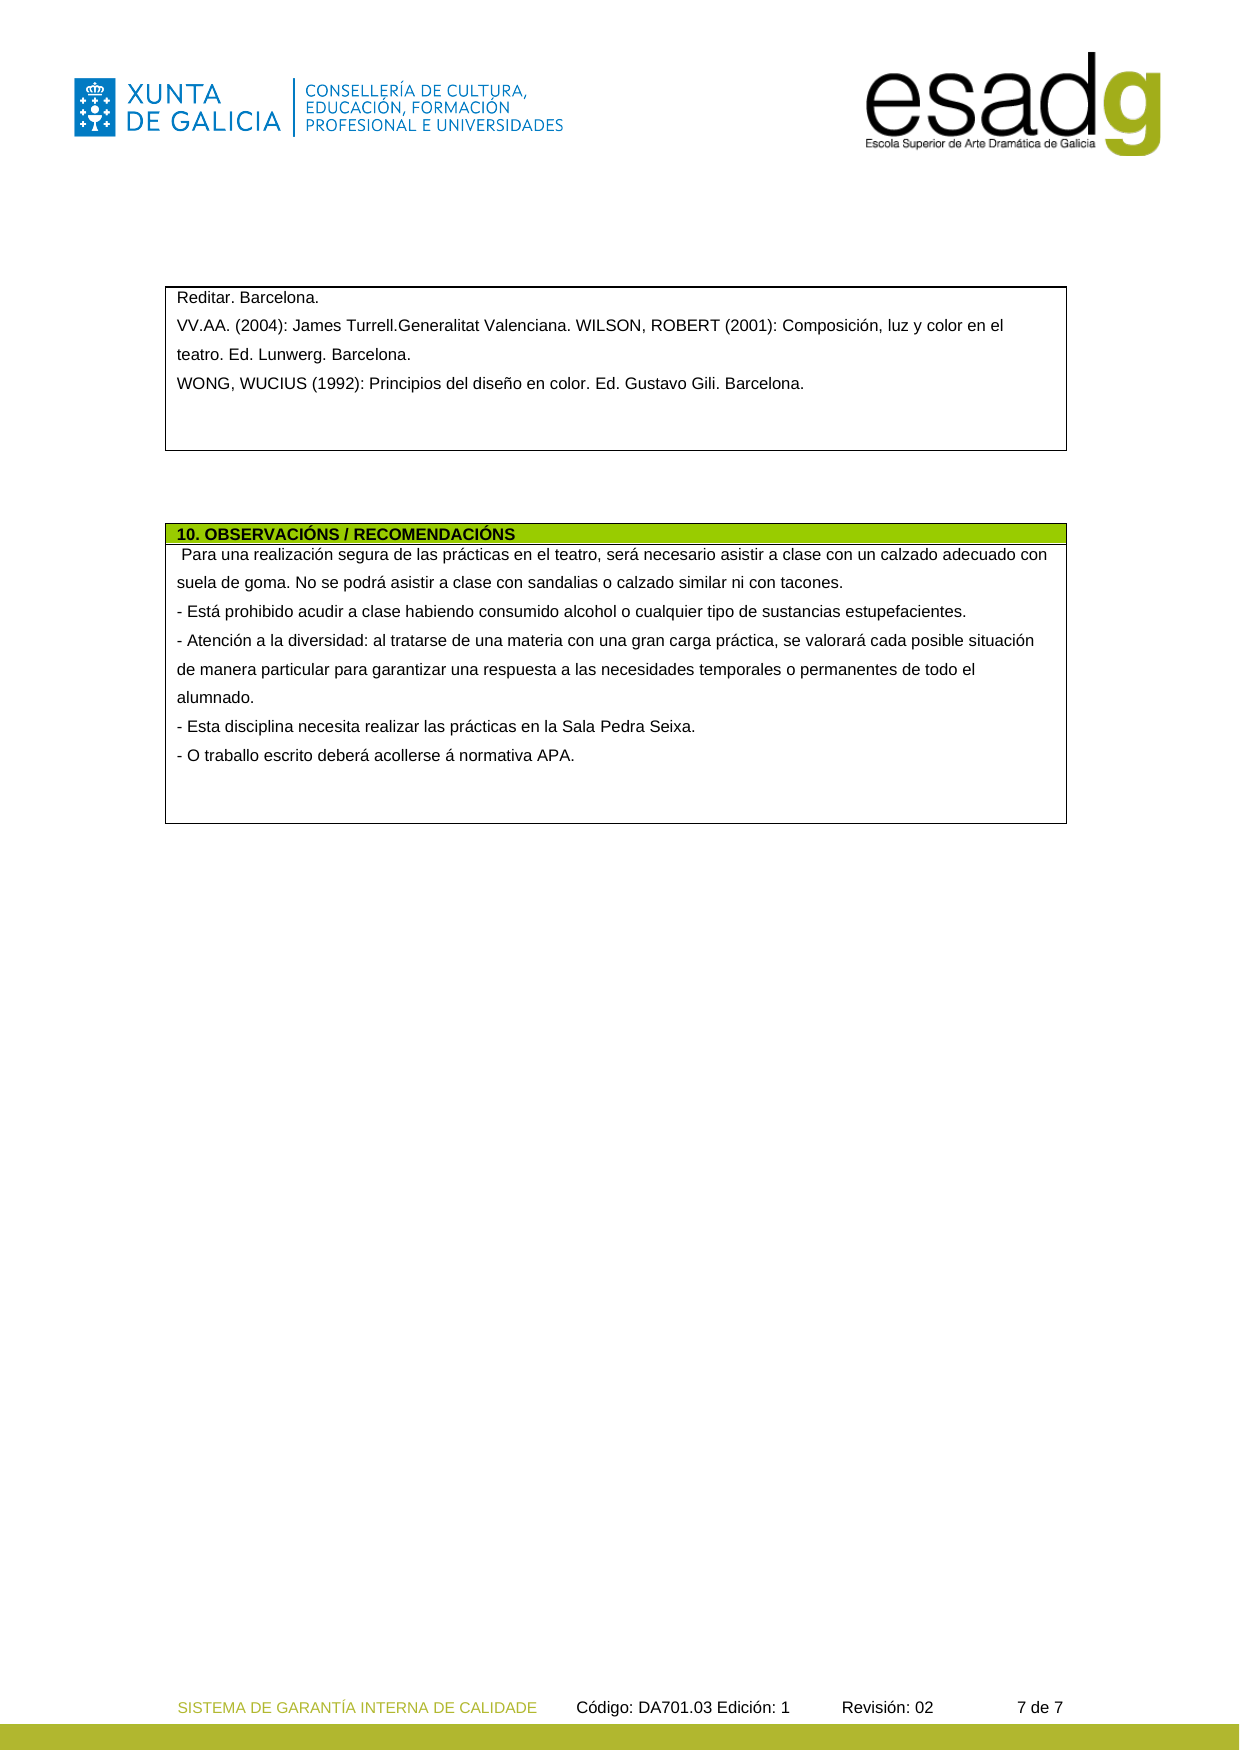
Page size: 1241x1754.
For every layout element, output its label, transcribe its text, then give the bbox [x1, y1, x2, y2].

table_cell Para una realización segura de las prácticas en el teatro, será necesario asistir a clase con un calzado adecuado con suela de goma. No se podrá asistir a clase con sandalias o calzado similar ni con tacones. - Está prohibido acudir a clase habiendo consumido alcohol o cualquier tipo de sustancias estupefacientes. - Atención a la diversidad: al tratarse de una materia con una gran carga práctica, se valorará cada posible situación de manera particular para garantizar una respuesta a las necesidades temporales o permanentes de todo el alumnado. - Esta disciplina necesita realizar las prácticas en la Sala Pedra Seixa. - O traballo escrito deberá acollerse á normativa APA. [166, 545, 1066, 822]
picture [74, 78, 563, 137]
table_header 10. OBSERVACIÓNS / RECOMENDACIÓNS [166, 524, 1066, 543]
table_cell Reditar. Barcelona. VV.AA. (2004): James Turrell.Generalitat Valenciana. WILSON, ROBERT (2001): Composición, luz y color en el teatro. Ed. Lunwerg. Barcelona. WONG, WUCIUS (1992): Principios del diseño en color. Ed. Gustavo Gili. Barcelona. [166, 288, 1066, 450]
picture [0, 1724, 1241, 1750]
picture [865, 51, 1161, 156]
